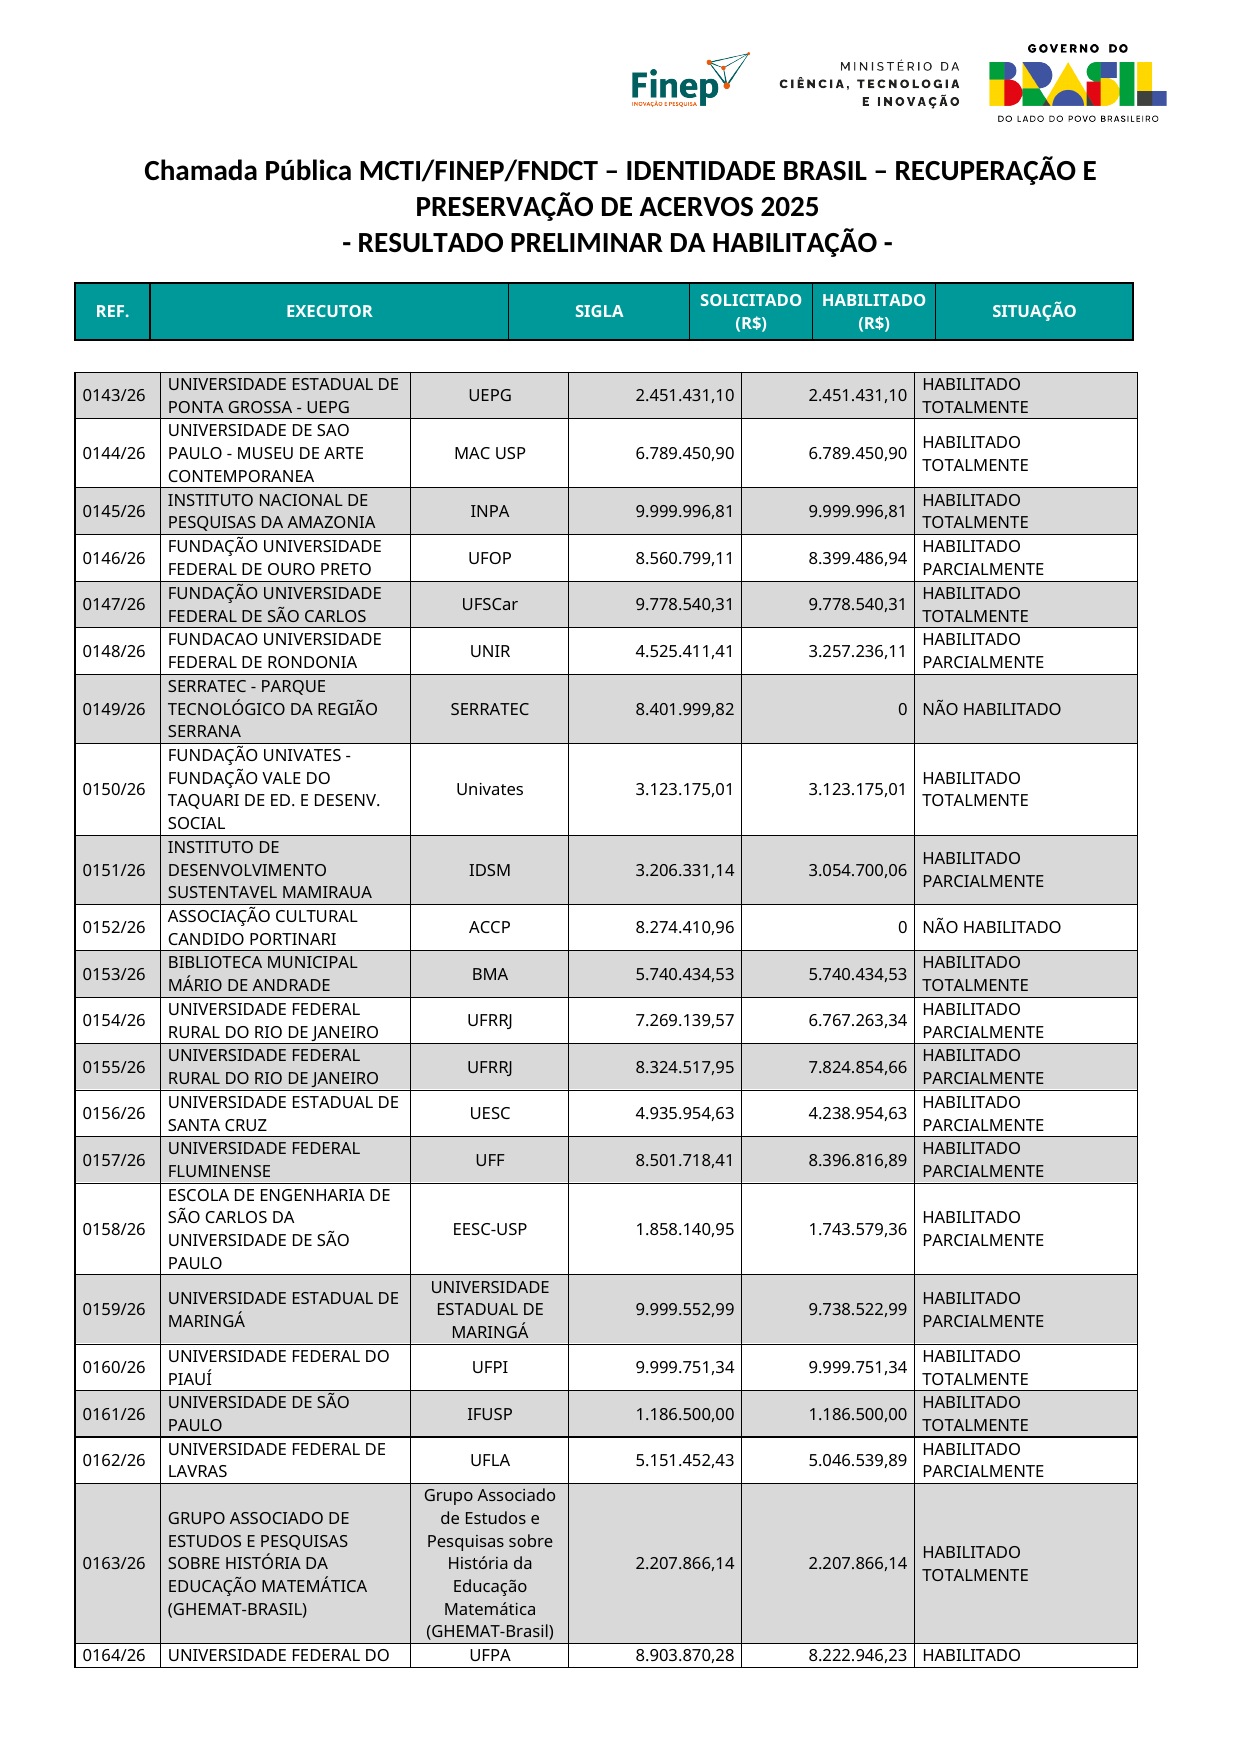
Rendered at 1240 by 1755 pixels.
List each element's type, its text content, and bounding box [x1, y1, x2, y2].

table_cell HABILITADO PARCIALMENTE [915, 1044, 1137, 1089]
table_cell UNIVERSIDADE FEDERAL RURAL DO RIO DE JANEIRO [161, 1044, 410, 1089]
table_cell 8.396.816,89 [742, 1137, 914, 1182]
table_cell HABILITADO [915, 1644, 1137, 1667]
table_cell HABILITADO PARCIALMENTE [915, 1184, 1137, 1274]
table_cell UFPA [411, 1644, 568, 1667]
table_cell 4.238.954,63 [742, 1091, 914, 1136]
table_cell 8.903.870,28 [569, 1644, 741, 1667]
table_cell 1.743.579,36 [742, 1184, 914, 1274]
table_cell MAC USP [411, 419, 568, 487]
table_cell HABILITADO PARCIALMENTE [915, 535, 1137, 581]
table_cell 0 [742, 905, 914, 950]
table_cell 9.778.540,31 [742, 582, 914, 627]
table_cell 3.123.175,01 [742, 744, 914, 834]
table_cell ACCP [411, 905, 568, 950]
table_cell UNIVERSIDADE FEDERAL DO PIAUÍ [161, 1345, 410, 1390]
table_cell HABILITADO TOTALMENTE [915, 1345, 1137, 1390]
table_cell 9.778.540,31 [569, 582, 741, 627]
table_cell HABILITADO TOTALMENTE [915, 1484, 1137, 1643]
table_cell 6.789.450,90 [569, 419, 741, 487]
table_cell 8.399.486,94 [742, 535, 914, 581]
table_cell 6.789.450,90 [742, 419, 914, 487]
table_cell 8.401.999,82 [569, 675, 741, 743]
table_cell 0150/26 [76, 744, 160, 834]
table_cell Univates [411, 744, 568, 834]
table_cell 3.054.700,06 [742, 836, 914, 904]
table_cell SERRATEC - PARQUE TECNOLÓGICO DA REGIÃO SERRANA [161, 675, 410, 743]
table_cell 1.858.140,95 [569, 1184, 741, 1274]
table_cell UNIVERSIDADE DE SÃO PAULO [161, 1391, 410, 1436]
table_cell 9.999.996,81 [742, 488, 914, 534]
table_cell 0144/26 [76, 419, 160, 487]
table_cell UFF [411, 1137, 568, 1182]
table_cell UFLA [411, 1438, 568, 1483]
table_cell HABILITADO TOTALMENTE [915, 1391, 1137, 1436]
table_cell 8.324.517,95 [569, 1044, 741, 1089]
table_cell 6.767.263,34 [742, 998, 914, 1043]
table_cell 5.046.539,89 [742, 1438, 914, 1483]
table_cell 2.207.866,14 [569, 1484, 741, 1643]
table_cell IDSM [411, 836, 568, 904]
table_cell BMA [411, 951, 568, 997]
table_cell 0162/26 [76, 1438, 160, 1483]
table_cell INSTITUTO NACIONAL DE PESQUISAS DA AMAZONIA [161, 488, 410, 534]
table_cell 2.207.866,14 [742, 1484, 914, 1643]
table_cell UNIVERSIDADE ESTADUAL DE MARINGÁ [161, 1275, 410, 1343]
table_cell 3.123.175,01 [569, 744, 741, 834]
table_cell 0148/26 [76, 628, 160, 673]
table_cell 0161/26 [76, 1391, 160, 1436]
table_cell UFRRJ [411, 1044, 568, 1089]
table_cell UNIVERSIDADE ESTADUAL DE PONTA GROSSA - UEPG [161, 373, 410, 418]
table_cell 0155/26 [76, 1044, 160, 1089]
table_cell 0152/26 [76, 905, 160, 950]
table_cell 0147/26 [76, 582, 160, 627]
table_cell FUNDACAO UNIVERSIDADE FEDERAL DE RONDONIA [161, 628, 410, 673]
table_cell HABILITADO PARCIALMENTE [915, 998, 1137, 1043]
table_cell 8.274.410,96 [569, 905, 741, 950]
table_cell 2.451.431,10 [742, 373, 914, 418]
table_cell HABILITADO TOTALMENTE [915, 488, 1137, 534]
table_cell HABILITADO PARCIALMENTE [915, 628, 1137, 673]
table_cell 8.501.718,41 [569, 1137, 741, 1182]
table_cell 7.824.854,66 [742, 1044, 914, 1089]
table_cell ESCOLA DE ENGENHARIA DE SÃO CARLOS DA UNIVERSIDADE DE SÃO PAULO [161, 1184, 410, 1274]
table_cell 3.206.331,14 [569, 836, 741, 904]
table_cell 0143/26 [76, 373, 160, 418]
table_cell 9.999.996,81 [569, 488, 741, 534]
table_cell HABILITADO TOTALMENTE [915, 419, 1137, 487]
table_cell 5.740.434,53 [742, 951, 914, 997]
table_cell UESC [411, 1091, 568, 1136]
table_cell UEPG [411, 373, 568, 418]
table_cell HABILITADO PARCIALMENTE [915, 1137, 1137, 1182]
table_cell 4.935.954,63 [569, 1091, 741, 1136]
table_cell HABILITADO PARCIALMENTE [915, 836, 1137, 904]
table_cell 1.186.500,00 [569, 1391, 741, 1436]
table_cell ASSOCIAÇÃO CULTURAL CANDIDO PORTINARI [161, 905, 410, 950]
table_cell HABILITADO TOTALMENTE [915, 951, 1137, 997]
table_cell HABILITADO TOTALMENTE [915, 582, 1137, 627]
table_cell 0157/26 [76, 1137, 160, 1182]
table_cell UNIVERSIDADE FEDERAL RURAL DO RIO DE JANEIRO [161, 998, 410, 1043]
table_cell SERRATEC [411, 675, 568, 743]
table_cell 0158/26 [76, 1184, 160, 1274]
table_cell 7.269.139,57 [569, 998, 741, 1043]
table_cell FUNDAÇÃO UNIVATES - FUNDAÇÃO VALE DO TAQUARI DE ED. E DESENV. SOCIAL [161, 744, 410, 834]
table_cell 0145/26 [76, 488, 160, 534]
table_cell 0146/26 [76, 535, 160, 581]
table_cell UNIR [411, 628, 568, 673]
table_cell 9.999.751,34 [569, 1345, 741, 1390]
table_cell HABILITADO TOTALMENTE [915, 373, 1137, 418]
table_cell 0153/26 [76, 951, 160, 997]
table_cell Grupo Associado de Estudos e Pesquisas sobre História da Educação Matemática (GHEMAT-Brasil) [411, 1484, 568, 1643]
table_cell 8.560.799,11 [569, 535, 741, 581]
table_cell 9.999.552,99 [569, 1275, 741, 1343]
table_cell BIBLIOTECA MUNICIPAL MÁRIO DE ANDRADE [161, 951, 410, 997]
table_cell 0156/26 [76, 1091, 160, 1136]
table_cell UFSCar [411, 582, 568, 627]
table_cell 0151/26 [76, 836, 160, 904]
table_cell 0149/26 [76, 675, 160, 743]
table_cell HABILITADO PARCIALMENTE [915, 1275, 1137, 1343]
table_cell UNIVERSIDADE DE SAO PAULO - MUSEU DE ARTE CONTEMPORANEA [161, 419, 410, 487]
table_cell UNIVERSIDADE FEDERAL DO [161, 1644, 410, 1667]
table_cell 8.222.946,23 [742, 1644, 914, 1667]
table_cell 0 [742, 675, 914, 743]
table_cell EESC-USP [411, 1184, 568, 1274]
table_cell INSTITUTO DE DESENVOLVIMENTO SUSTENTAVEL MAMIRAUA [161, 836, 410, 904]
table_cell FUNDAÇÃO UNIVERSIDADE FEDERAL DE SÃO CARLOS [161, 582, 410, 627]
table_cell HABILITADO TOTALMENTE [915, 744, 1137, 834]
table_cell 0159/26 [76, 1275, 160, 1343]
table_cell 0164/26 [76, 1644, 160, 1667]
table_cell UFRRJ [411, 998, 568, 1043]
table_cell 9.999.751,34 [742, 1345, 914, 1390]
table_cell UNIVERSIDADE FEDERAL FLUMINENSE [161, 1137, 410, 1182]
table_cell 3.257.236,11 [742, 628, 914, 673]
table_cell 2.451.431,10 [569, 373, 741, 418]
table_cell HABILITADO PARCIALMENTE [915, 1438, 1137, 1483]
table_cell NÃO HABILITADO [915, 675, 1137, 743]
table_cell UNIVERSIDADE ESTADUAL DE MARINGÁ [411, 1275, 568, 1343]
table_cell UFPI [411, 1345, 568, 1390]
table_cell FUNDAÇÃO UNIVERSIDADE FEDERAL DE OURO PRETO [161, 535, 410, 581]
table_cell GRUPO ASSOCIADO DE ESTUDOS E PESQUISAS SOBRE HISTÓRIA DA EDUCAÇÃO MATEMÁTICA (GHEMAT-BRASIL) [161, 1484, 410, 1643]
table_cell UNIVERSIDADE ESTADUAL DE SANTA CRUZ [161, 1091, 410, 1136]
table_cell UFOP [411, 535, 568, 581]
table_cell 0163/26 [76, 1484, 160, 1643]
table_cell HABILITADO PARCIALMENTE [915, 1091, 1137, 1136]
table_cell 0154/26 [76, 998, 160, 1043]
table_cell 9.738.522,99 [742, 1275, 914, 1343]
table_cell 4.525.411,41 [569, 628, 741, 673]
table_cell UNIVERSIDADE FEDERAL DE LAVRAS [161, 1438, 410, 1483]
table_cell 0160/26 [76, 1345, 160, 1390]
table_cell 5.740.434,53 [569, 951, 741, 997]
table_cell 5.151.452,43 [569, 1438, 741, 1483]
table_cell IFUSP [411, 1391, 568, 1436]
table_cell NÃO HABILITADO [915, 905, 1137, 950]
table_cell INPA [411, 488, 568, 534]
table_cell 1.186.500,00 [742, 1391, 914, 1436]
